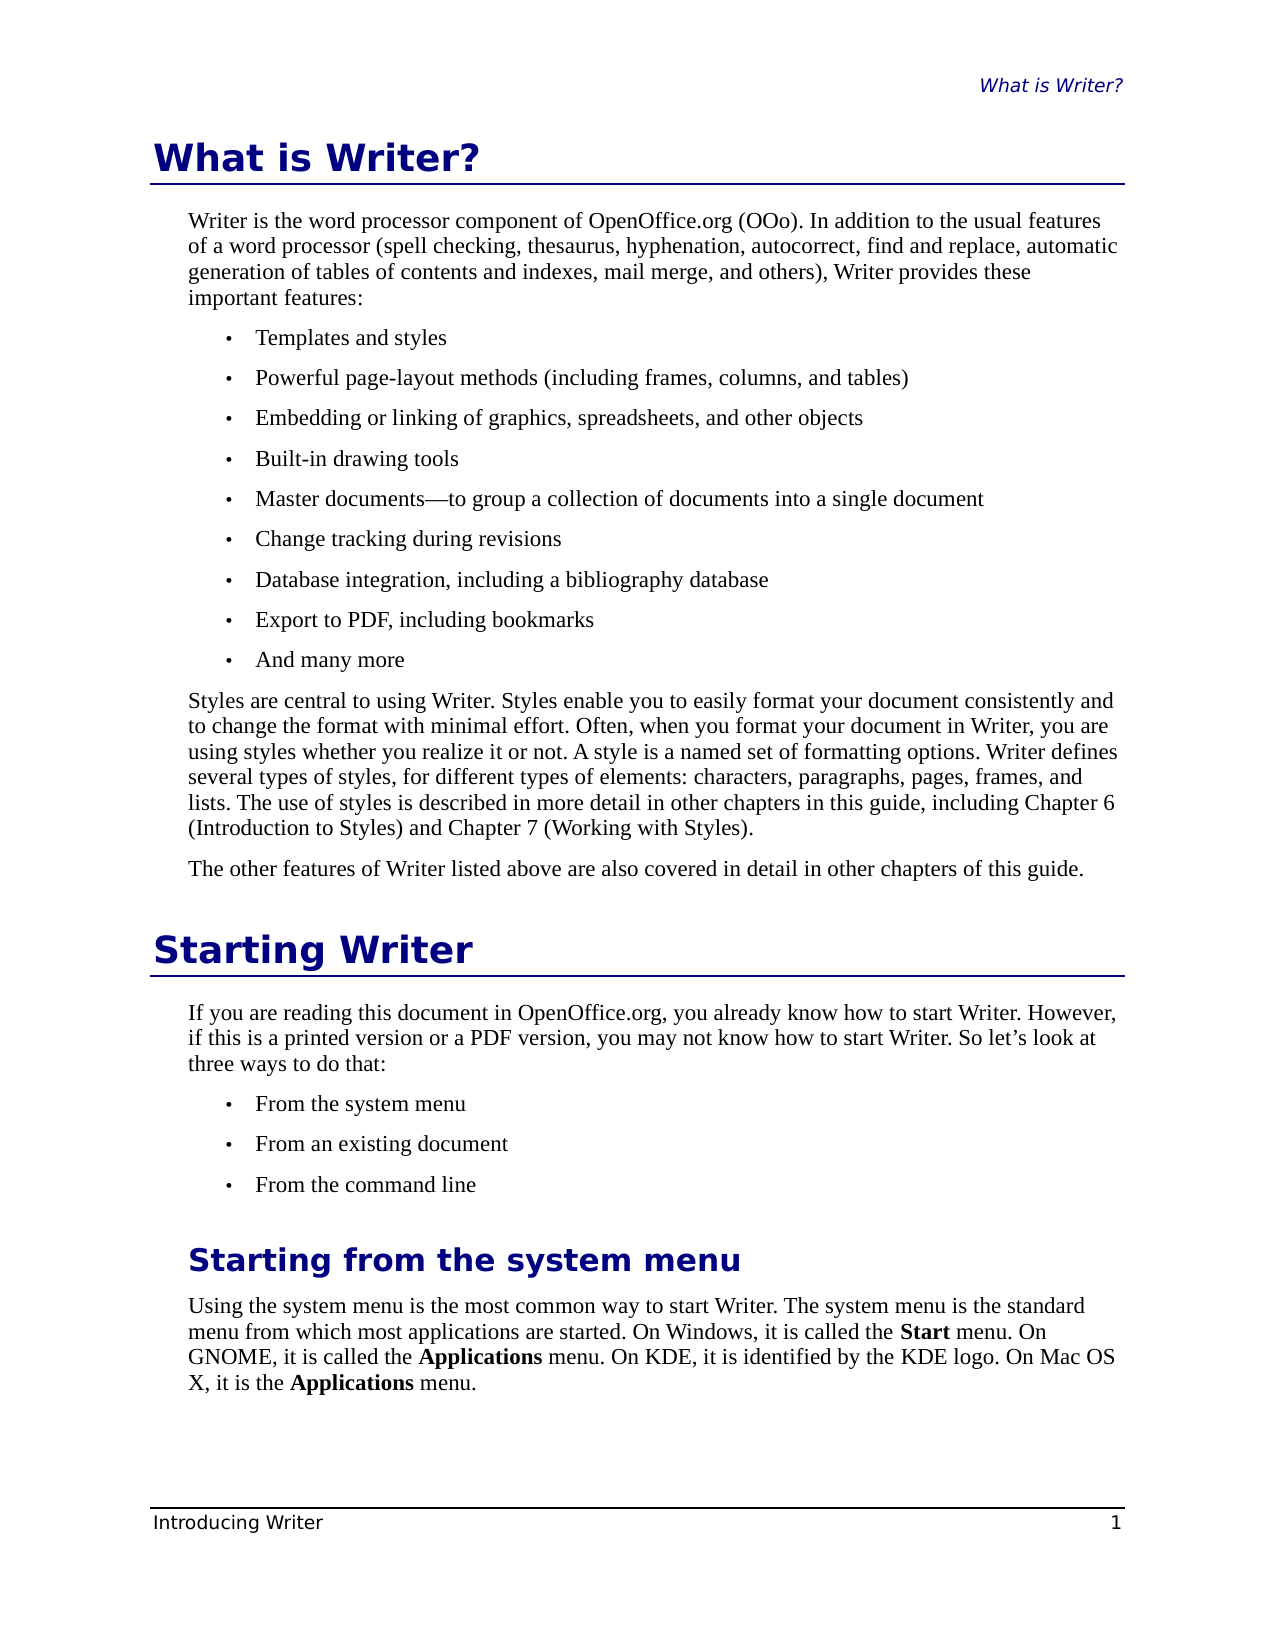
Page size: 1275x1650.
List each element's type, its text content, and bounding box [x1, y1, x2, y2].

text Writer is the word processor component of OpenOffice.org (OOo). In addition to the usual features of a word processor (spell checking, thesaurus, hyphenation, autocorrect, find and replace, automatic generation of tables of contents and indexes, mail merge, and others), Writer provides these important features: [188, 208, 1125, 310]
subtitle What is Writer? [150, 134, 1125, 183]
list And many more [226, 647, 1125, 673]
list Export to PDF, including bookmarks [226, 607, 1125, 632]
list From the system menu [226, 1091, 1125, 1117]
text Using the system menu is the most common way to start Writer. The system menu is the standard menu from which most applications are started. On Windows, it is called the Start menu. On GNOME, it is called the Applications menu. On KDE, it is identified by the KDE logo. On Mac OS X, it is the Applications menu. [188, 1293, 1125, 1395]
list Embedding or linking of graphics, spreadsheets, and other objects [226, 405, 1125, 431]
list Database integration, including a bibliography database [226, 567, 1125, 592]
list Templates and styles [226, 325, 1125, 350]
list From an existing document [226, 1131, 1125, 1157]
list Change tracking during revisions [226, 526, 1125, 552]
text The other features of Writer listed above are also covered in detail in other chapters of this guide. [188, 855, 1125, 881]
subtitle Starting from the system menu [188, 1242, 1125, 1278]
text Styles are central to using Writer. Styles enable you to easily format your document consistently and to change the format with minimal effort. Often, when you format your document in Writer, you are using styles whether you realize it or not. A style is a named set of formatting options. Writer defines several types of styles, for different types of elements: characters, paragraphs, pages, frames, and lists. The use of styles is described in more detail in other chapters in this guide, including Chapter 6 (Introduction to Styles) and Chapter 7 (Working with Styles). [188, 687, 1125, 841]
text If you are reading this document in OpenOffice.org, you already know how to start Writer. However, if this is a printed version or a PDF version, you may not know how to start Writer. So let’s look at three ways to do that: [188, 1000, 1125, 1076]
list From the command line [226, 1172, 1125, 1197]
subtitle Starting Writer [150, 926, 1125, 975]
list Powerful page-layout methods (including frames, columns, and tables) [226, 365, 1125, 391]
list Built-in drawing tools [226, 446, 1125, 471]
list Master documents—to group a collection of documents into a single document [226, 486, 1125, 511]
